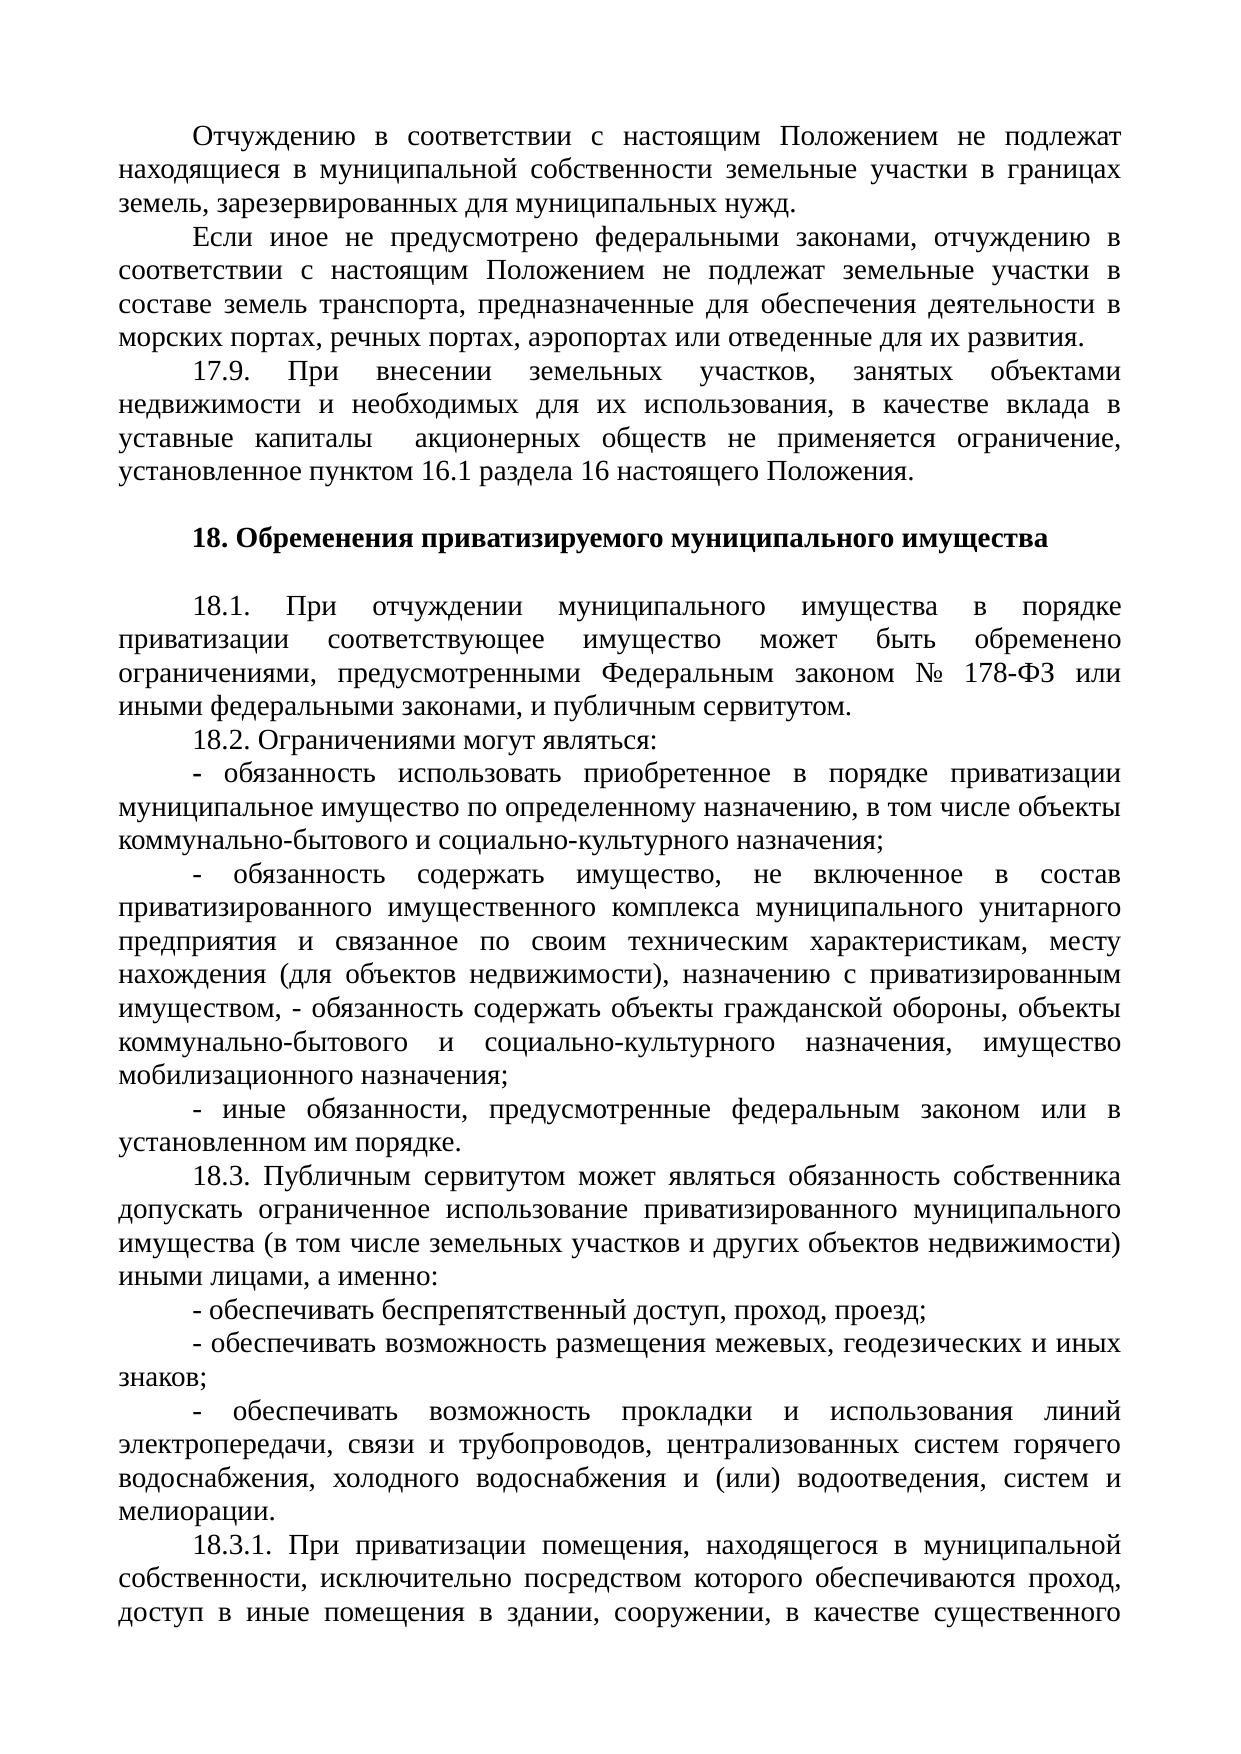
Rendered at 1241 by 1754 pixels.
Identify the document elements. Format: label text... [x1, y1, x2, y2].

text - обязанность содержать имущество, не включенное в состав приватизированного имущественного комплекса муниципального унитарного предприятия и связанное по своим техническим характеристикам, месту нахождения (для объектов недвижимости), назначению с приватизированным имуществом, - обязанность содержать объекты гражданской обороны, объекты коммунально-бытового и социально-культурного назначения, имущество мобилизационного назначения; [118, 856, 1122, 1091]
text 17.9. При внесении земельных участков, занятых объектами недвижимости и необходимых для их использования, в качестве вклада в уставные капиталы акционерных обществ не применяется ограничение, установленное пунктом 16.1 раздела 16 настоящего Положения. [118, 353, 1122, 487]
text 18.3. Публичным сервитутом может являться обязанность собственника допускать ограниченное использование приватизированного муниципального имущества (в том числе земельных участков и других объектов недвижимости) иными лицами, а именно: [118, 1158, 1122, 1292]
text - обязанность использовать приобретенное в порядке приватизации муниципальное имущество по определенному назначению, в том числе объекты коммунально-бытового и социально-культурного назначения; [118, 755, 1122, 856]
text 18.2. Ограничениями могут являться: [118, 722, 1122, 755]
text - обеспечивать возможность размещения межевых, геодезических и иных знаков; [118, 1326, 1122, 1393]
text Отчуждению в соответствии с настоящим Положением не подлежат находящиеся в муниципальной собственности земельные участки в границах земель, зарезервированных для муниципальных нужд. [118, 118, 1122, 219]
text 18. Обременения приватизируемого муниципального имущества [118, 521, 1122, 554]
text - иные обязанности, предусмотренные федеральным законом или в установленном им порядке. [118, 1091, 1122, 1158]
text 18.1. При отчуждении муниципального имущества в порядке приватизации соответствующее имущество может быть обременено ограничениями, предусмотренными Федеральным законом № 178-ФЗ или иными федеральными законами, и публичным сервитутом. [118, 588, 1122, 722]
text 18.3.1. При приватизации помещения, находящегося в муниципальной собственности, исключительно посредством которого обеспечиваются проход, доступ в иные помещения в здании, сооружении, в качестве существенного [118, 1527, 1122, 1627]
text - обеспечивать возможность прокладки и использования линий электропередачи, связи и трубопроводов, централизованных систем горячего водоснабжения, холодного водоснабжения и (или) водоотведения, систем и мелиорации. [118, 1393, 1122, 1527]
text - обеспечивать беспрепятственный доступ, проход, проезд; [118, 1292, 1122, 1326]
text Если иное не предусмотрено федеральными законами, отчуждению в соответствии с настоящим Положением не подлежат земельные участки в составе земель транспорта, предназначенные для обеспечения деятельности в морских портах, речных портах, аэропортах или отведенные для их развития. [118, 219, 1122, 353]
